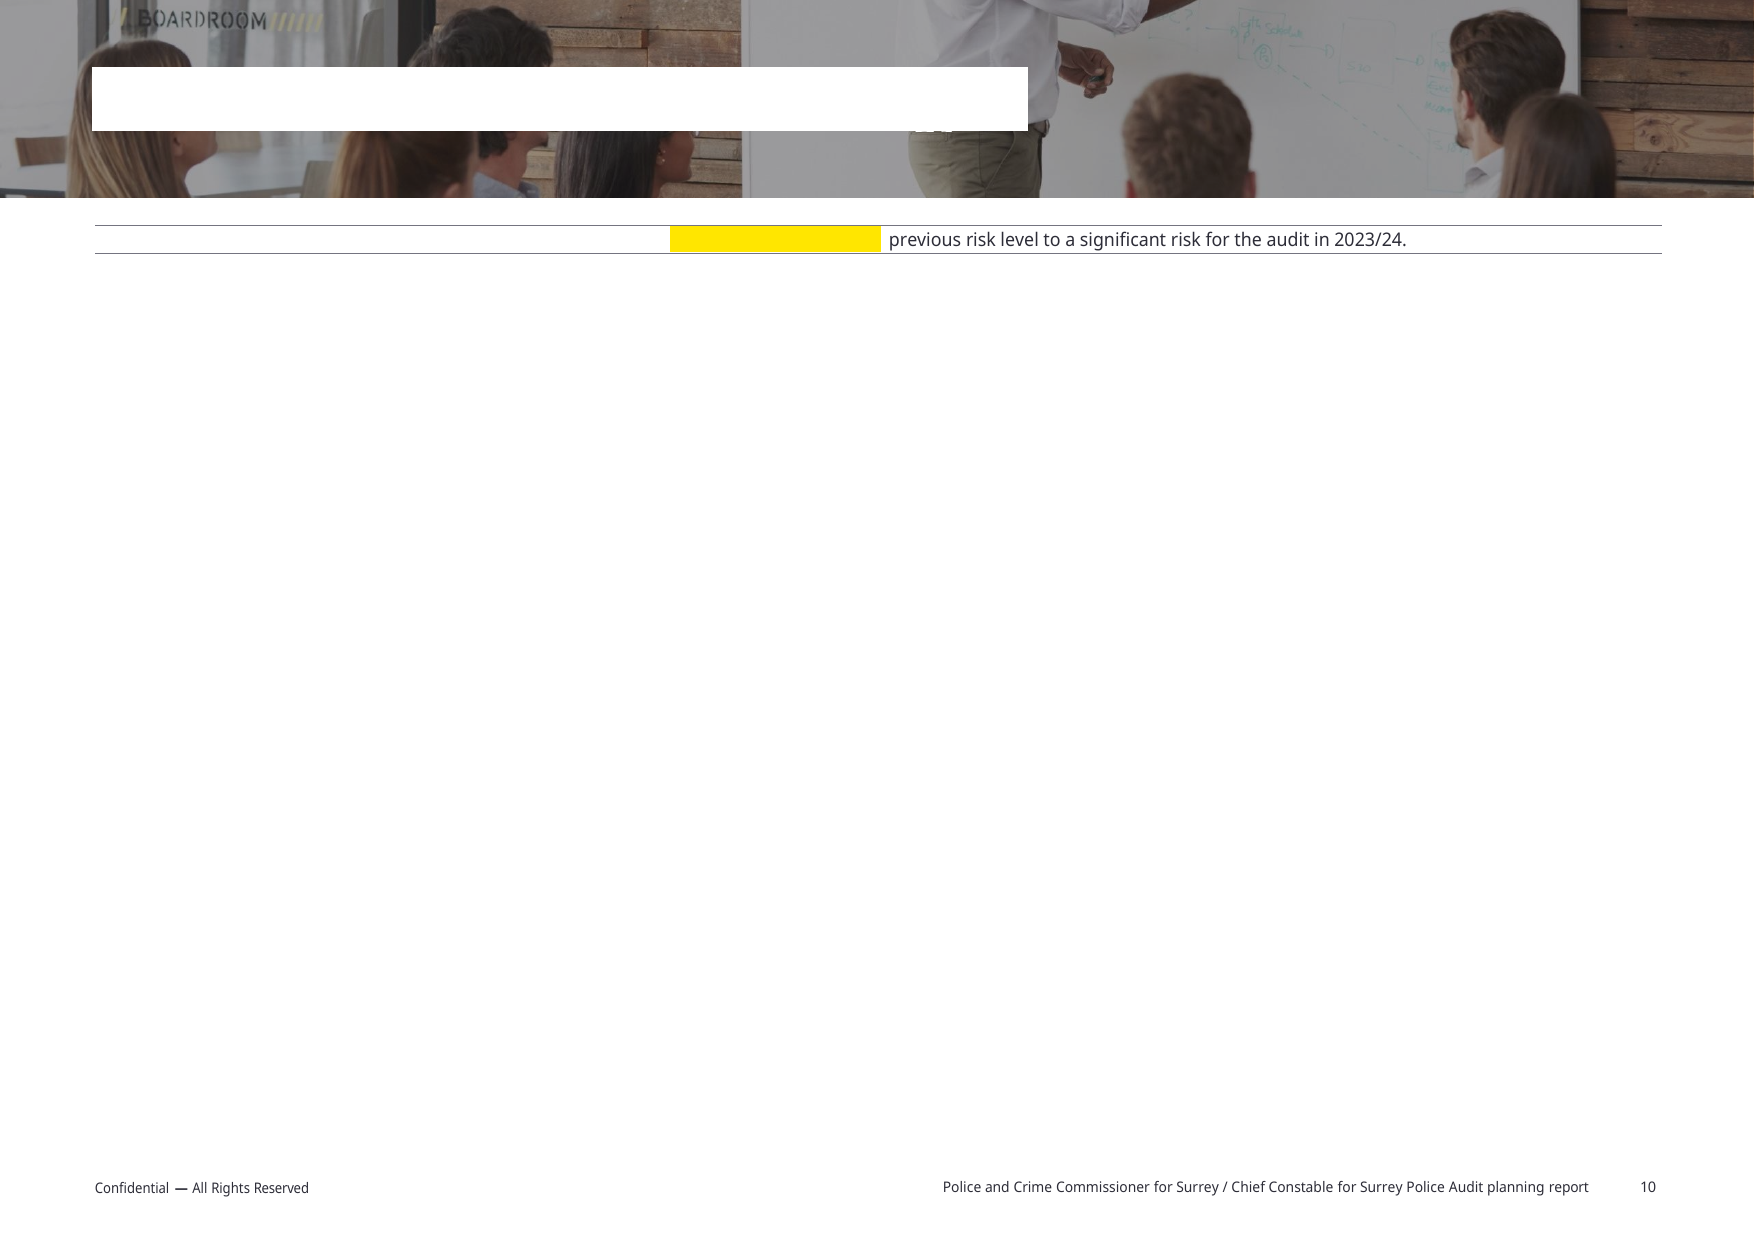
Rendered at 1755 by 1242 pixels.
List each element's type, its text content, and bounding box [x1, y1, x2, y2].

table_cell [459, 226, 669, 252]
table_cell previous risk level to a significant risk for the audit in 2023/24. [881, 226, 1662, 252]
table_cell [95, 226, 459, 252]
table_cell [670, 226, 881, 252]
